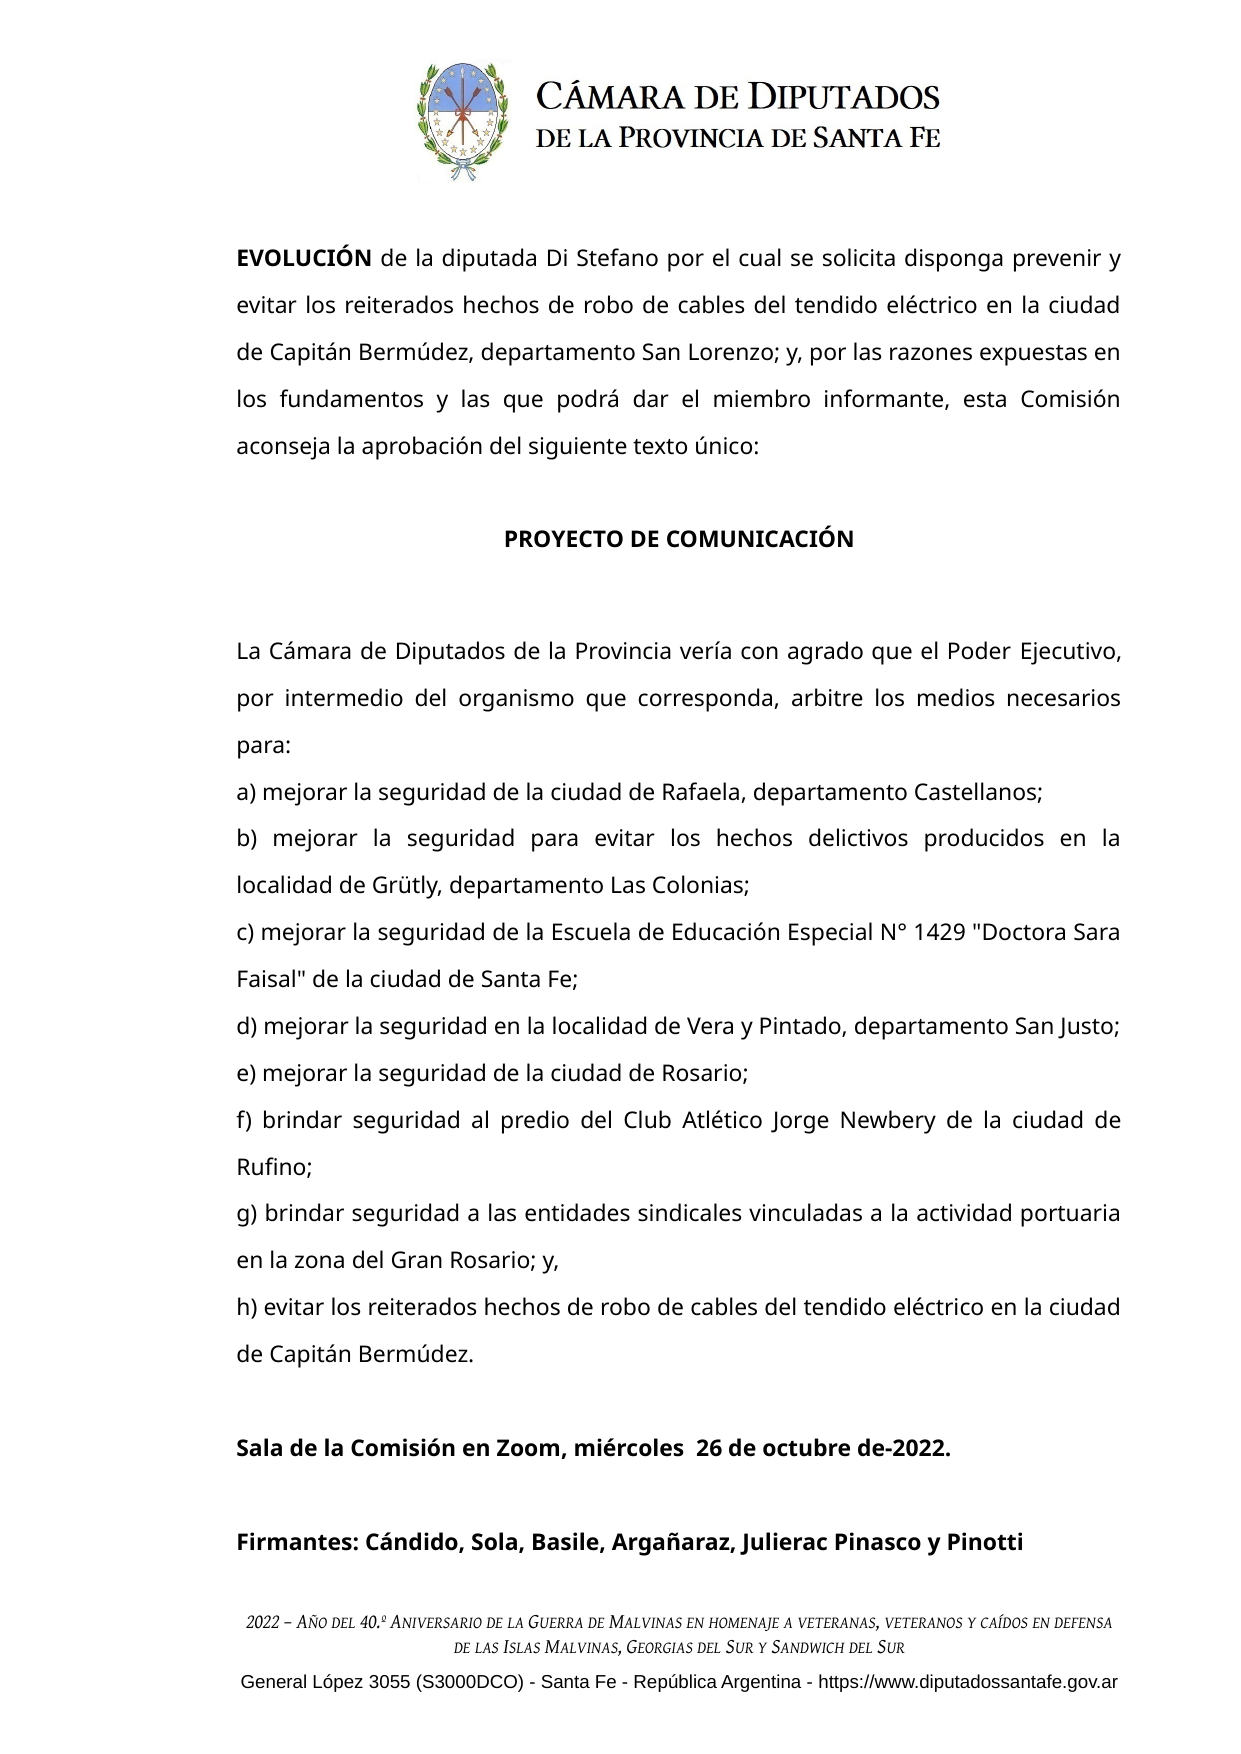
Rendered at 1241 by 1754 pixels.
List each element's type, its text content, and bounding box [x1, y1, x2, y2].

text PROYECTO DE COMUNICACIÓN [236, 523, 1122, 555]
picture [413, 59, 945, 183]
text a) mejorar la seguridad de la ciudad de Rafaela, departamento Castellanos; [236, 776, 1122, 807]
text d) mejorar la seguridad en la localidad de Vera y Pintado, departamento San Justo; [236, 1010, 1122, 1041]
text Firmantes: Cándido, Sola, Basile, Argañaraz, Julierac Pinasco y Pinotti [236, 1526, 1122, 1557]
text c) mejorar la seguridad de la Escuela de Educación Especial N° 1429 "Doctora Sara Faisal" de la ciudad de Santa Fe; [236, 916, 1122, 994]
text h) evitar los reiterados hechos de robo de cables del tendido eléctrico en la ciudad de Capitán Bermúdez. [236, 1291, 1122, 1369]
list Sala de la Comisión en Zoom, miércoles 26 de octubre de-2022. [236, 1432, 1122, 1463]
text EVOLUCIÓN de la diputada Di Stefano por el cual se solicita disponga prevenir y evitar los reiterados hechos de robo de cables del tendido eléctrico en la ciudad de Capitán Bermúdez, departamento San Lorenzo; y, por las razones expuestas en los fundamentos y las que podrá dar el miembro informante, esta Comisión aconseja la aprobación del siguiente texto único: [236, 242, 1122, 461]
text b) mejorar la seguridad para evitar los hechos delictivos producidos en la localidad de Grütly, departamento Las Colonias; [236, 822, 1122, 901]
text La Cámara de Diputados de la Provincia vería con agrado que el Poder Ejecutivo, por intermedio del organismo que corresponda, arbitre los medios necesarios para: [236, 635, 1122, 760]
text e) mejorar la seguridad de la ciudad de Rosario; [236, 1057, 1122, 1088]
text g) brindar seguridad a las entidades sindicales vinculadas a la actividad portuaria en la zona del Gran Rosario; y, [236, 1197, 1122, 1276]
text f) brindar seguridad al predio del Club Atlético Jorge Newbery de la ciudad de Rufino; [236, 1104, 1122, 1182]
